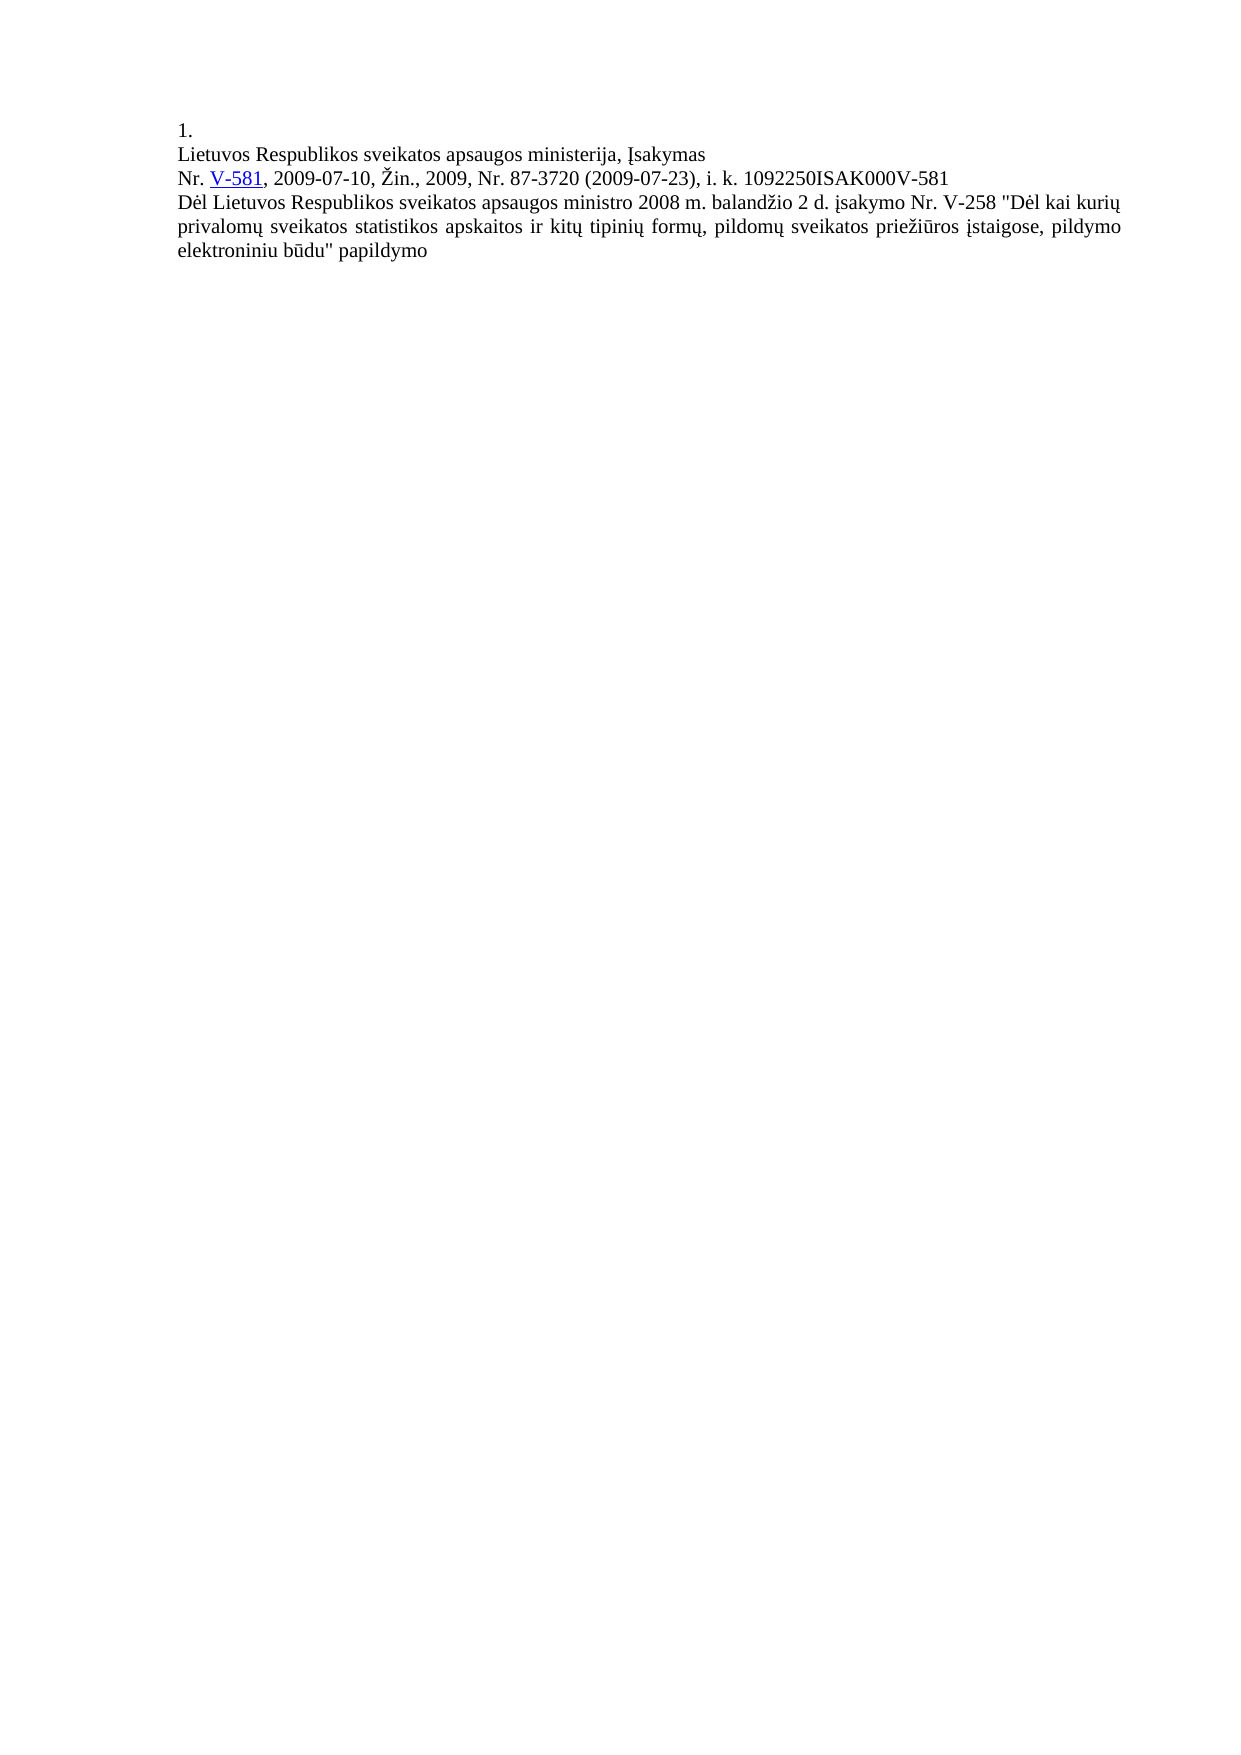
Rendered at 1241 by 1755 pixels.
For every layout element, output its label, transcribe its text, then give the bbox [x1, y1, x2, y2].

text Nr. V-581, 2009-07-10, Žin., 2009, Nr. 87-3720 (2009-07-23), i. k. 1092250ISAK000V-581 [177, 166, 1122, 190]
text Lietuvos Respublikos sveikatos apsaugos ministerija, Įsakymas [177, 142, 1122, 166]
text 1. [177, 118, 1122, 142]
text Dėl Lietuvos Respublikos sveikatos apsaugos ministro 2008 m. balandžio 2 d. įsakymo Nr. V-258 "Dėl kai kurių privalomų sveikatos statistikos apskaitos ir kitų tipinių formų, pildomų sveikatos priežiūros įstaigose, pildymo elektroniniu būdu" papildymo [177, 190, 1122, 262]
